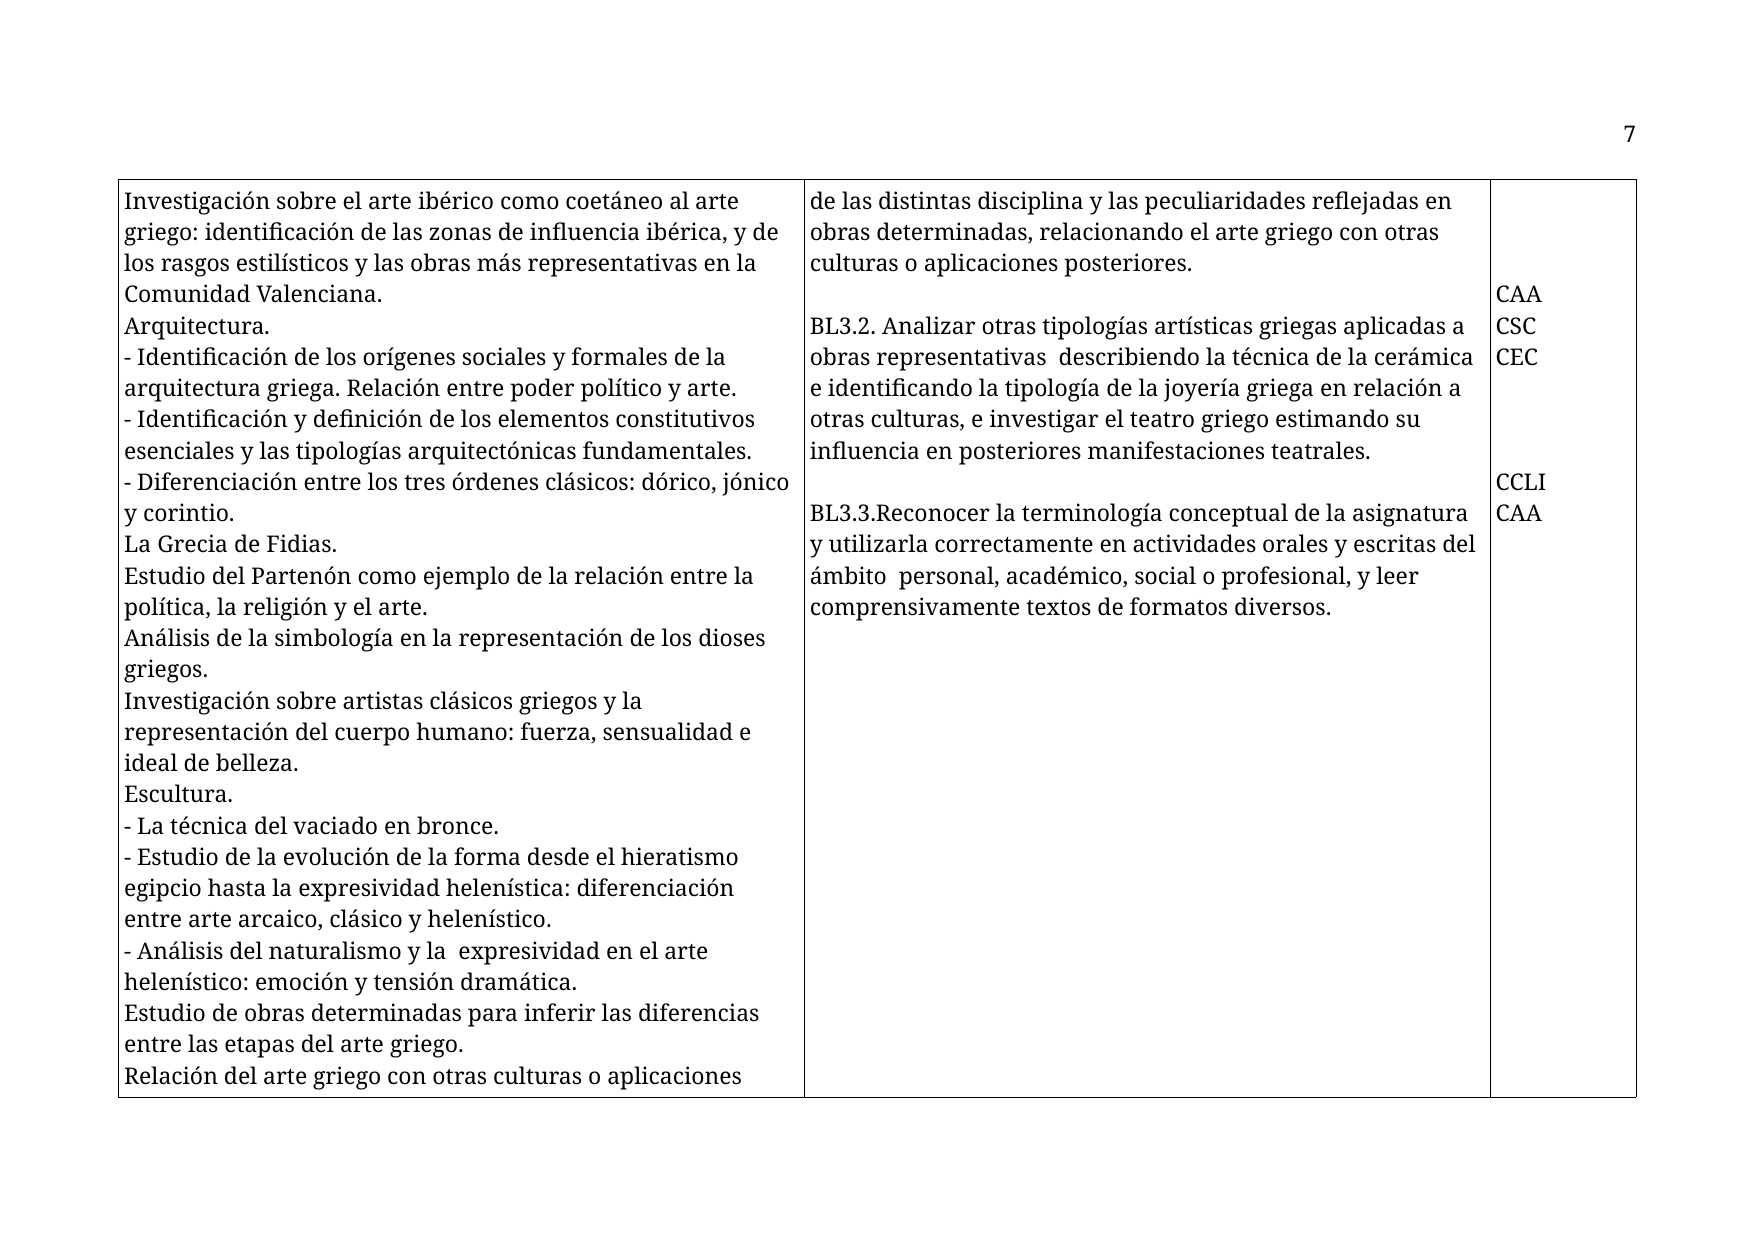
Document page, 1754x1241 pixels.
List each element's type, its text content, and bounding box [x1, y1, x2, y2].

table_cell Investigación sobre el arte ibérico como coetáneo al arte griego: identificación de las zonas de influencia ibérica, y de los rasgos estilísticos y las obras más representativas en la Comunidad Valenciana. Arquitectura. - Identificación de los orígenes sociales y formales de la arquitectura griega. Relación entre poder político y arte. - Identificación y definición de los elementos constitutivos esenciales y las tipologías arquitectónicas fundamentales. - Diferenciación entre los tres órdenes clásicos: dórico, jónico y corintio. La Grecia de Fidias. Estudio del Partenón como ejemplo de la relación entre la política, la religión y el arte. Análisis de la simbología en la representación de los dioses griegos. Investigación sobre artistas clásicos griegos y la representación del cuerpo humano: fuerza, sensualidad e ideal de belleza. Escultura. - La técnica del vaciado en bronce. - Estudio de la evolución de la forma desde el hieratismo egipcio hasta la expresividad helenística: diferenciación entre arte arcaico, clásico y helenístico. - Análisis del naturalismo y la expresividad en el arte helenístico: emoción y tensión dramática. Estudio de obras determinadas para inferir las diferencias entre las etapas del arte griego. Relación del arte griego con otras culturas o aplicaciones [119, 180, 804, 1097]
table_cell de las distintas disciplina y las peculiaridades reflejadas en obras determinadas, relacionando el arte griego con otras culturas o aplicaciones posteriores. BL3.2. Analizar otras tipologías artísticas griegas aplicadas a obras representativas describiendo la técnica de la cerámica e identificando la tipología de la joyería griega en relación a otras culturas, e investigar el teatro griego estimando su influencia en posteriores manifestaciones teatrales. BL3.3.Reconocer la terminología conceptual de la asignatura y utilizarla correctamente en actividades orales y escritas del ámbito personal, académico, social o profesional, y leer comprensivamente textos de formatos diversos. [805, 180, 1490, 1097]
table_cell CAA CSC CEC CCLI CAA [1491, 180, 1636, 1097]
